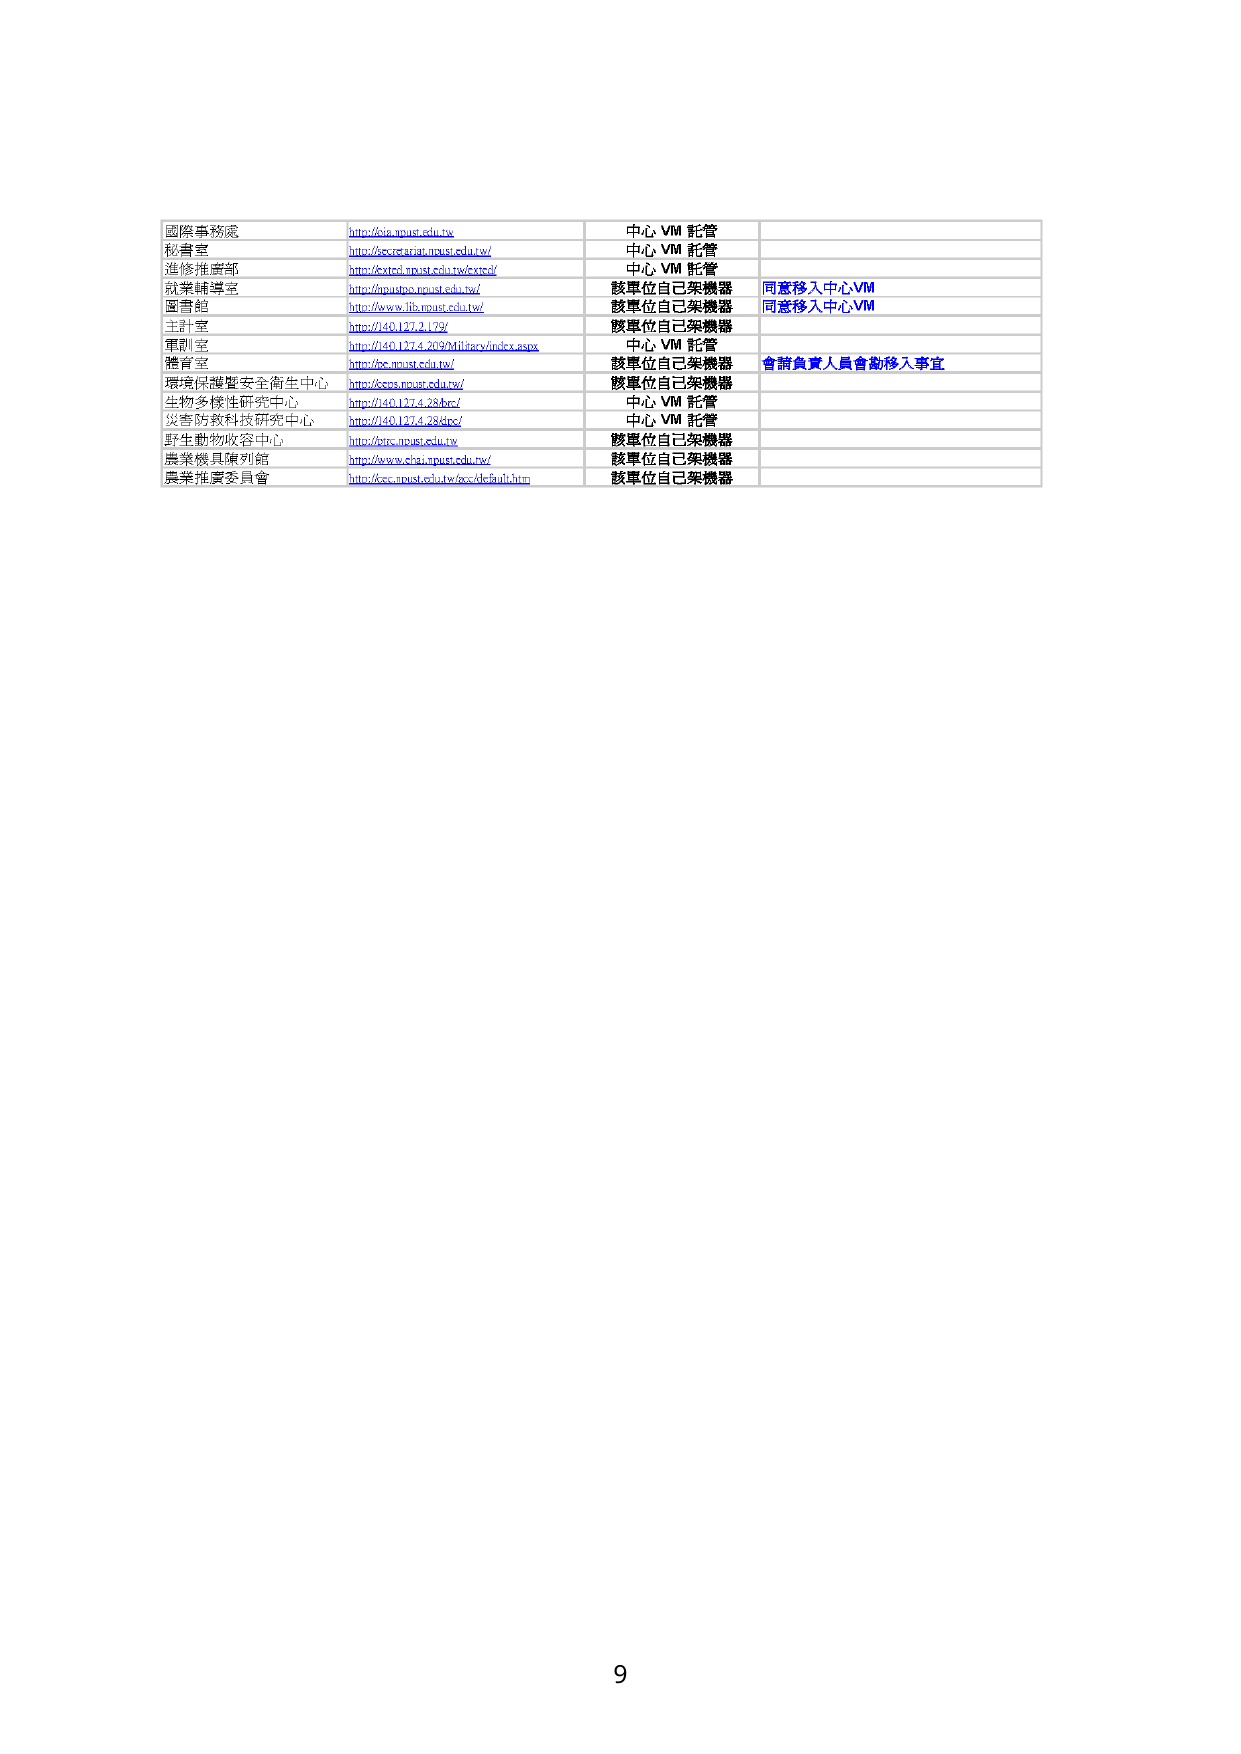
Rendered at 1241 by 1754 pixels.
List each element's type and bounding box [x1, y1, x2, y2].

picture [68, 124, 1164, 1620]
